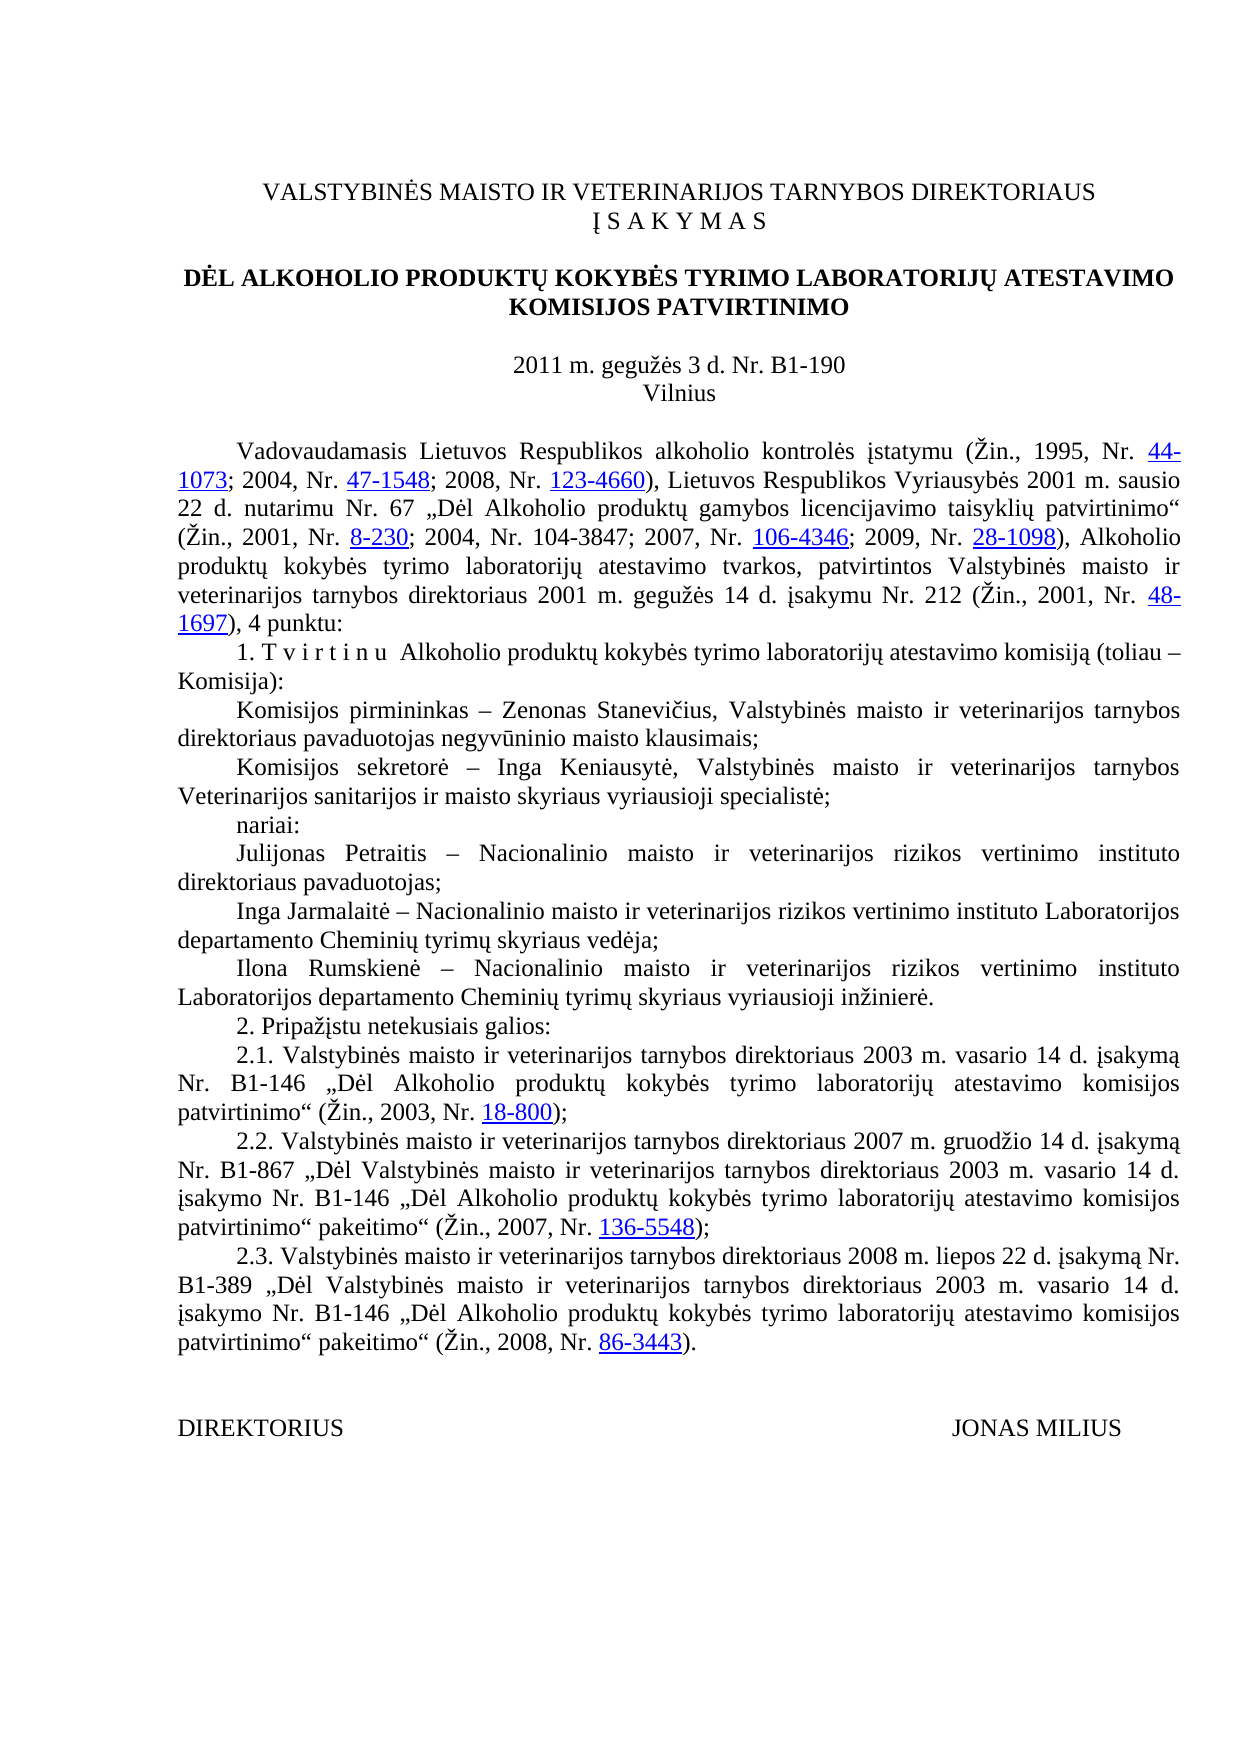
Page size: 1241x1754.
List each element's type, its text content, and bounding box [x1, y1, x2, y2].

text DĖL ALKOHOLIO PRODUKTŲ KOKYBĖS TYRIMO LABORATORIJŲ ATESTAVIMO KOMISIJOS PATVIRTINIMO [177, 263, 1181, 321]
text Julijonas Petraitis – Nacionalinio maisto ir veterinarijos rizikos vertinimo instituto direktoriaus pavaduotojas; [177, 838, 1181, 896]
text 1. Tvirtinu Alkoholio produktų kokybės tyrimo laboratorijų atestavimo komisiją (toliau – Komisija): [177, 637, 1181, 695]
text 2011 m. gegužės 3 d. Nr. B1-190 [177, 350, 1181, 378]
text Komisijos pirmininkas – Zenonas Stanevičius, Valstybinės maisto ir veterinarijos tarnybos direktoriaus pavaduotojas negyvūninio maisto klausimais; [177, 695, 1181, 752]
text Vilnius [177, 378, 1181, 407]
text ĮSAKYMAS [177, 206, 1181, 235]
text 2. Pripažįstu netekusiais galios: [177, 1011, 1181, 1040]
text 2.2. Valstybinės maisto ir veterinarijos tarnybos direktoriaus 2007 m. gruodžio 14 d. įsakymą Nr. B1-867 „Dėl Valstybinės maisto ir veterinarijos tarnybos direktoriaus 2003 m. vasario 14 d. įsakymo Nr. B1-146 „Dėl Alkoholio produktų kokybės tyrimo laboratorijų atestavimo komisijos patvirtinimo“ pakeitimo“ (Žin., 2007, Nr. 136-5548); [177, 1126, 1181, 1241]
text VALSTYBINĖS MAISTO IR VETERINARIJOS TARNYBOS DIREKTORIAUS [177, 177, 1181, 206]
text 2.1. Valstybinės maisto ir veterinarijos tarnybos direktoriaus 2003 m. vasario 14 d. įsakymą Nr. B1-146 „Dėl Alkoholio produktų kokybės tyrimo laboratorijų atestavimo komisijos patvirtinimo“ (Žin., 2003, Nr. 18-800); [177, 1040, 1181, 1126]
text 2.3. Valstybinės maisto ir veterinarijos tarnybos direktoriaus 2008 m. liepos 22 d. įsakymą Nr. B1-389 „Dėl Valstybinės maisto ir veterinarijos tarnybos direktoriaus 2003 m. vasario 14 d. įsakymo Nr. B1-146 „Dėl Alkoholio produktų kokybės tyrimo laboratorijų atestavimo komisijos patvirtinimo“ pakeitimo“ (Žin., 2008, Nr. 86-3443). [177, 1241, 1181, 1356]
text Inga Jarmalaitė – Nacionalinio maisto ir veterinarijos rizikos vertinimo instituto Laboratorijos departamento Cheminių tyrimų skyriaus vedėja; [177, 896, 1181, 953]
text Vadovaudamasis Lietuvos Respublikos alkoholio kontrolės įstatymu (Žin., 1995, Nr. 44-1073; 2004, Nr. 47-1548; 2008, Nr. 123-4660), Lietuvos Respublikos Vyriausybės 2001 m. sausio 22 d. nutarimu Nr. 67 „Dėl Alkoholio produktų gamybos licencijavimo taisyklių patvirtinimo“ (Žin., 2001, Nr. 8-230; 2004, Nr. 104-3847; 2007, Nr. 106-4346; 2009, Nr. 28-1098), Alkoholio produktų kokybės tyrimo laboratorijų atestavimo tvarkos, patvirtintos Valstybinės maisto ir veterinarijos tarnybos direktoriaus 2001 m. gegužės 14 d. įsakymu Nr. 212 (Žin., 2001, Nr. 48-1697), 4 punktu: [177, 436, 1181, 637]
text nariai: [177, 810, 1181, 838]
text Direktorius Jonas Milius [177, 1413, 1181, 1442]
text Komisijos sekretorė – Inga Keniausytė, Valstybinės maisto ir veterinarijos tarnybos Veterinarijos sanitarijos ir maisto skyriaus vyriausioji specialistė; [177, 752, 1181, 810]
text Ilona Rumskienė – Nacionalinio maisto ir veterinarijos rizikos vertinimo instituto Laboratorijos departamento Cheminių tyrimų skyriaus vyriausioji inžinierė. [177, 953, 1181, 1011]
